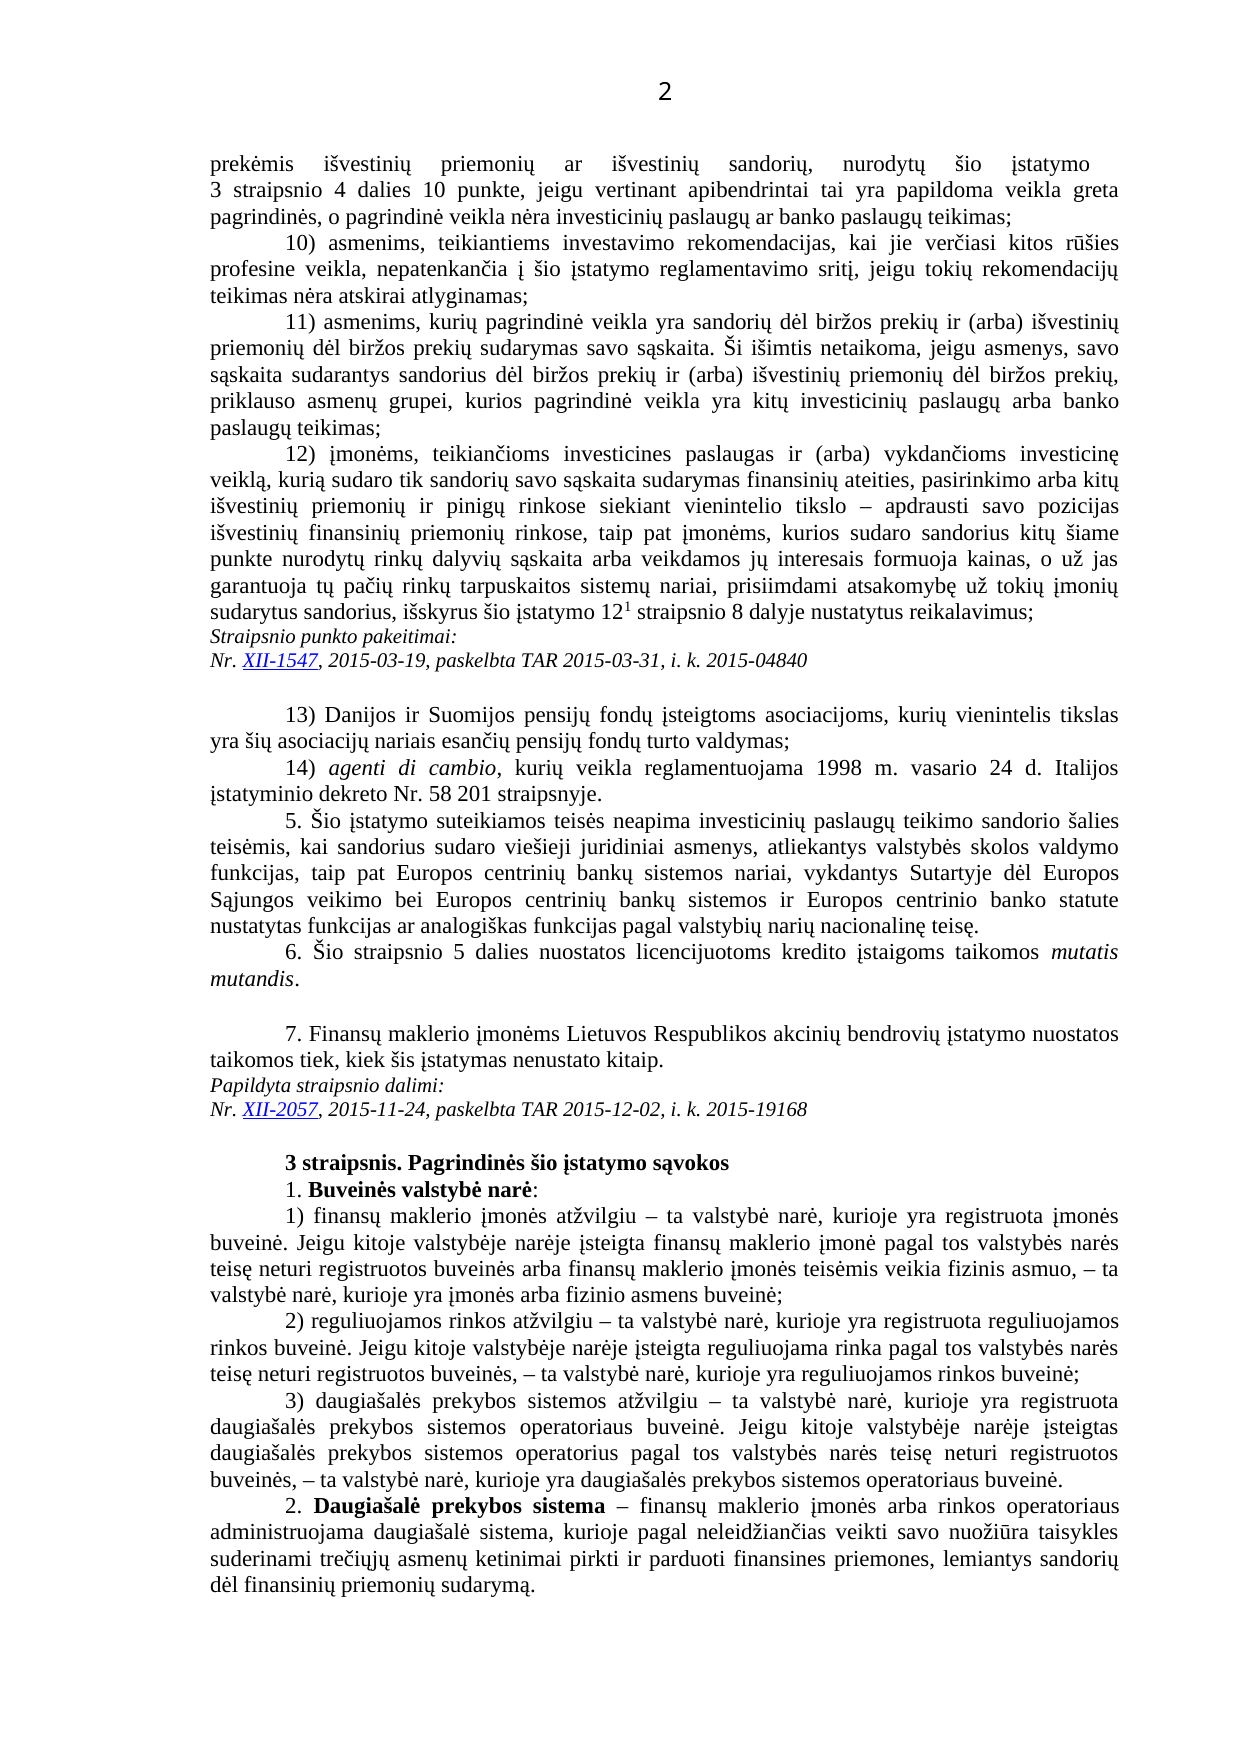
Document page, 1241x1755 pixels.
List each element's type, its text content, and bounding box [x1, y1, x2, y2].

text 14) agenti di cambio, kurių veikla reglamentuojama 1998 m. vasario 24 d. Italijos įstatyminio dekreto Nr. 58 201 straipsnyje. [210, 754, 1120, 807]
text Papildyta straipsnio dalimi: [210, 1073, 1120, 1097]
text 1) finansų maklerio įmonės atžvilgiu – ta valstybė narė, kurioje yra registruota įmonės buveinė. Jeigu kitoje valstybėje narėje įsteigta finansų maklerio įmonė pagal tos valstybės narės teisę neturi registruotos buveinės arba finansų maklerio įmonės teisėmis veikia fizinis asmuo, – ta valstybė narė, kurioje yra įmonės arba fizinio asmens buveinė; [210, 1202, 1120, 1308]
text 2) reguliuojamos rinkos atžvilgiu – ta valstybė narė, kurioje yra registruota reguliuojamos rinkos buveinė. Jeigu kitoje valstybėje narėje įsteigta reguliuojama rinka pagal tos valstybės narės teisę neturi registruotos buveinės, – ta valstybė narė, kurioje yra reguliuojamos rinkos buveinė; [210, 1308, 1120, 1387]
text 7. Finansų maklerio įmonėms Lietuvos Respublikos akcinių bendrovių įstatymo nuostatos taikomos tiek, kiek šis įstatymas nenustato kitaip. [210, 1020, 1120, 1073]
text prekėmis išvestinių priemonių ar išvestinių sandorių, nurodytų šio įstatymo 3 straipsnio 4 dalies 10 punkte, jeigu vertinant apibendrintai tai yra papildoma veikla greta pagrindinės, o pagrindinė veikla nėra investicinių paslaugų ar banko paslaugų teikimas; [210, 150, 1120, 229]
text 3 straipsnis. Pagrindinės šio įstatymo sąvokos [210, 1149, 1120, 1176]
text 10) asmenims, teikiantiems investavimo rekomendacijas, kai jie verčiasi kitos rūšies profesine veikla, nepatenkančia į šio įstatymo reglamentavimo sritį, jeigu tokių rekomendacijų teikimas nėra atskirai atlyginamas; [210, 229, 1120, 308]
text 3) daugiašalės prekybos sistemos atžvilgiu – ta valstybė narė, kurioje yra registruota daugiašalės prekybos sistemos operatoriaus buveinė. Jeigu kitoje valstybėje narėje įsteigtas daugiašalės prekybos sistemos operatorius pagal tos valstybės narės teisę neturi registruotos buveinės, – ta valstybė narė, kurioje yra daugiašalės prekybos sistemos operatoriaus buveinė. [210, 1387, 1120, 1492]
text 2. Daugiašalė prekybos sistema – finansų maklerio įmonės arba rinkos operatoriaus administruojama daugiašalė sistema, kurioje pagal neleidžiančias veikti savo nuožiūra taisykles suderinami trečiųjų asmenų ketinimai pirkti ir parduoti finansines priemones, lemiantys sandorių dėl finansinių priemonių sudarymą. [210, 1492, 1120, 1597]
text 13) Danijos ir Suomijos pensijų fondų įsteigtoms asociacijoms, kurių vienintelis tikslas yra šių asociacijų nariais esančių pensijų fondų turto valdymas; [210, 701, 1120, 754]
text Straipsnio punkto pakeitimai: [210, 624, 1120, 648]
text Nr. XII-2057, 2015-11-24, paskelbta TAR 2015-12-02, i. k. 2015-19168 [210, 1097, 1120, 1121]
text 11) asmenims, kurių pagrindinė veikla yra sandorių dėl biržos prekių ir (arba) išvestinių priemonių dėl biržos prekių sudarymas savo sąskaita. Ši išimtis netaikoma, jeigu asmenys, savo sąskaita sudarantys sandorius dėl biržos prekių ir (arba) išvestinių priemonių dėl biržos prekių, priklauso asmenų grupei, kurios pagrindinė veikla yra kitų investicinių paslaugų arba banko paslaugų teikimas; [210, 308, 1120, 440]
text 5. Šio įstatymo suteikiamos teisės neapima investicinių paslaugų teikimo sandorio šalies teisėmis, kai sandorius sudaro viešieji juridiniai asmenys, atliekantys valstybės skolos valdymo funkcijas, taip pat Europos centrinių bankų sistemos nariai, vykdantys Sutartyje dėl Europos Sąjungos veikimo bei Europos centrinių bankų sistemos ir Europos centrinio banko statute nustatytas funkcijas ar analogiškas funkcijas pagal valstybių narių nacionalinę teisę. [210, 807, 1120, 938]
text 6. Šio straipsnio 5 dalies nuostatos licencijuotoms kredito įstaigoms taikomos mutatis mutandis. [210, 938, 1120, 991]
text Nr. XII-1547, 2015-03-19, paskelbta TAR 2015-03-31, i. k. 2015-04840 [210, 648, 1120, 672]
text 12) įmonėms, teikiančioms investicines paslaugas ir (arba) vykdančioms investicinę veiklą, kurią sudaro tik sandorių savo sąskaita sudarymas finansinių ateities, pasirinkimo arba kitų išvestinių priemonių ir pinigų rinkose siekiant vienintelio tikslo – apdrausti savo pozicijas išvestinių finansinių priemonių rinkose, taip pat įmonėms, kurios sudaro sandorius kitų šiame punkte nurodytų rinkų dalyvių sąskaita arba veikdamos jų interesais formuoja kainas, o už jas garantuoja tų pačių rinkų tarpuskaitos sistemų nariai, prisiimdami atsakomybę už tokių įmonių sudarytus sandorius, išskyrus šio įstatymo 121 straipsnio 8 dalyje nustatytus reikalavimus; [210, 440, 1120, 624]
text 1. Buveinės valstybė narė: [210, 1176, 1120, 1202]
